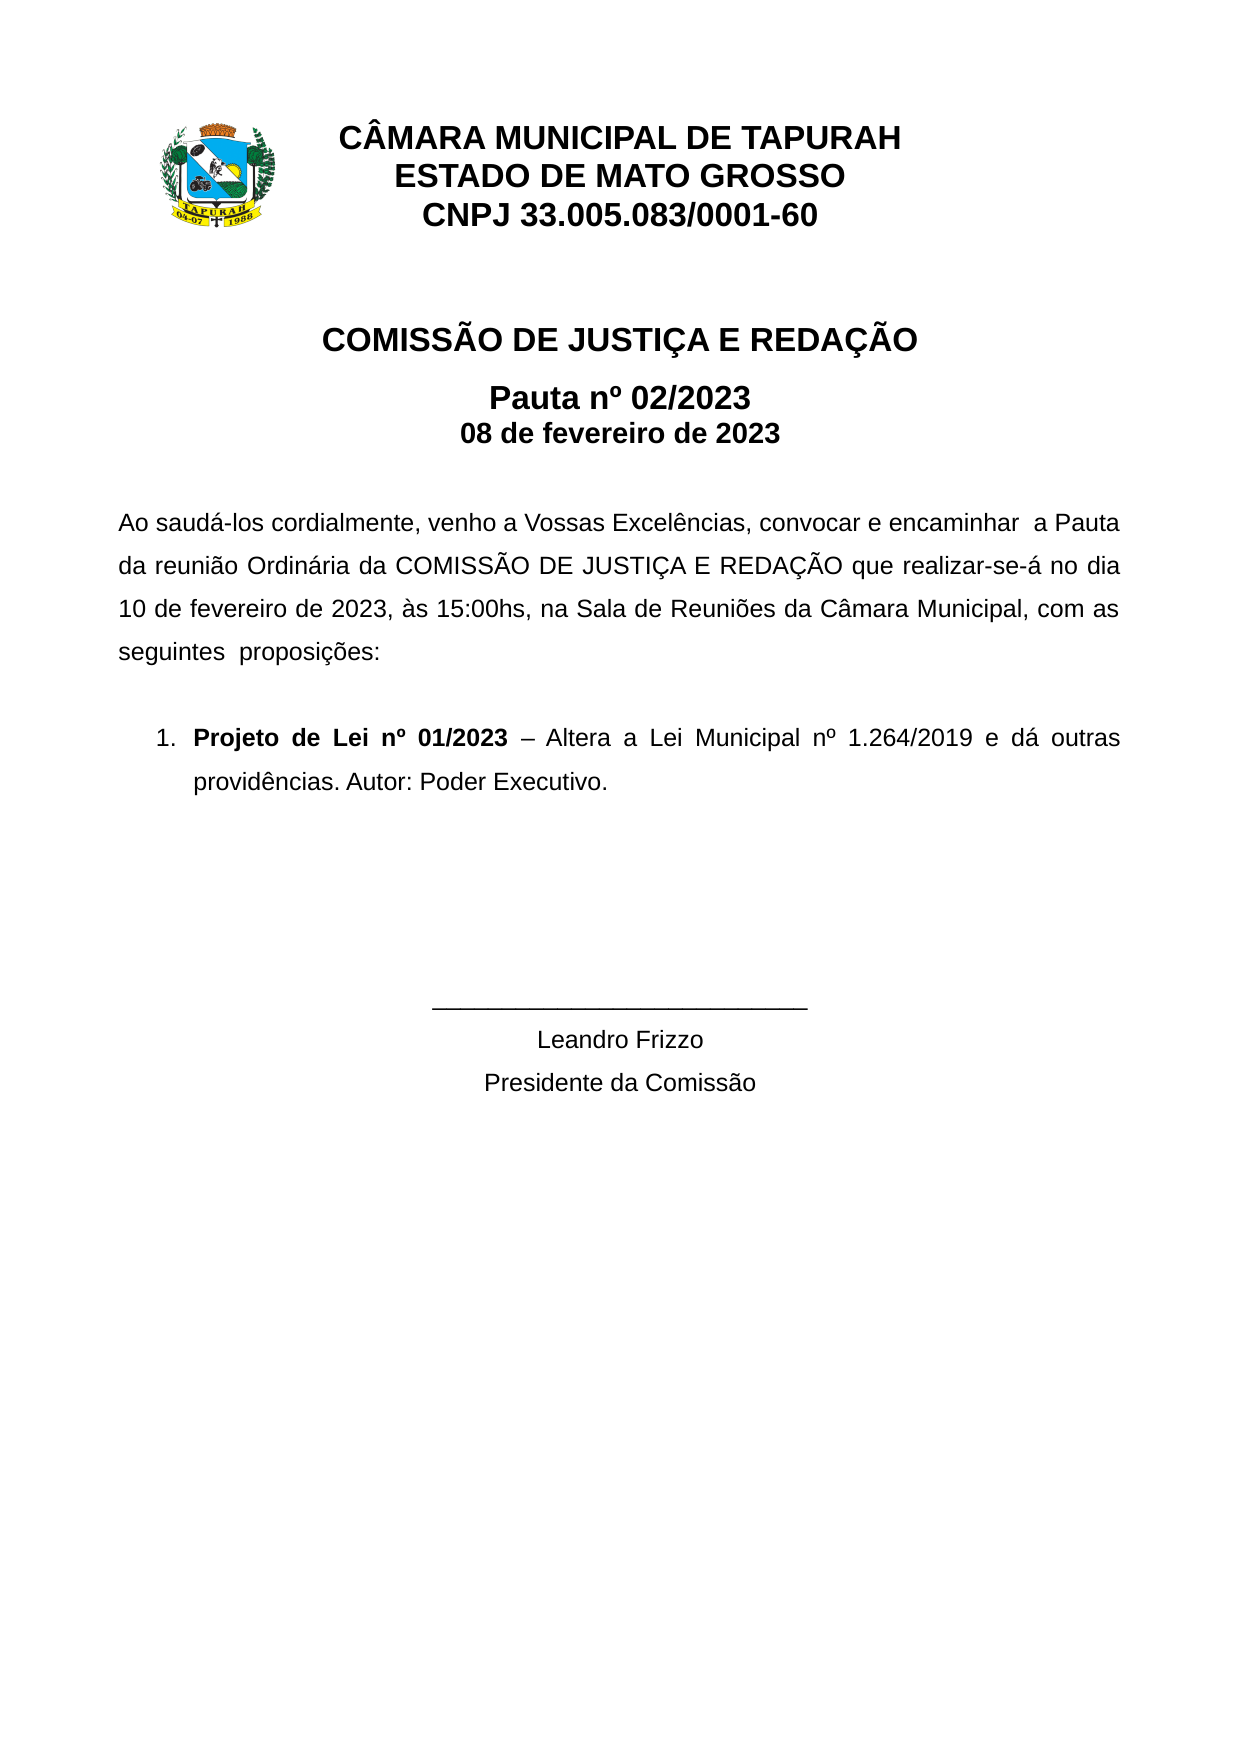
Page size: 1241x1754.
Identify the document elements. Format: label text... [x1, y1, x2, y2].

list Projeto de Lei nº 01/2023 – Altera a Lei Municipal nº 1.264/2019 e dá outras providências. Autor: Poder Executivo. [156, 723, 1122, 795]
text Ao saudá-los cordialmente, venho a Vossas Excelências, convocar e encaminhar a Pauta da reunião Ordinária da COMISSÃO DE JUSTIÇA E REDAÇÃO que realizar-se-á no dia 10 de fevereiro de 2023, às 15:00hs, na Sala de Reuniões da Câmara Municipal, com as seguintes proposições: [118, 508, 1122, 666]
text COMISSÃO DE JUSTIÇA E REDAÇÃO [118, 321, 1122, 359]
text Pauta nº 02/2023 [118, 378, 1122, 417]
picture [154, 115, 280, 237]
text Leandro Frizzo [118, 1025, 1122, 1054]
text 08 de fevereiro de 2023 [118, 417, 1122, 450]
text Presidente da Comissão [118, 1068, 1122, 1097]
text ___________________________ [118, 982, 1122, 1011]
